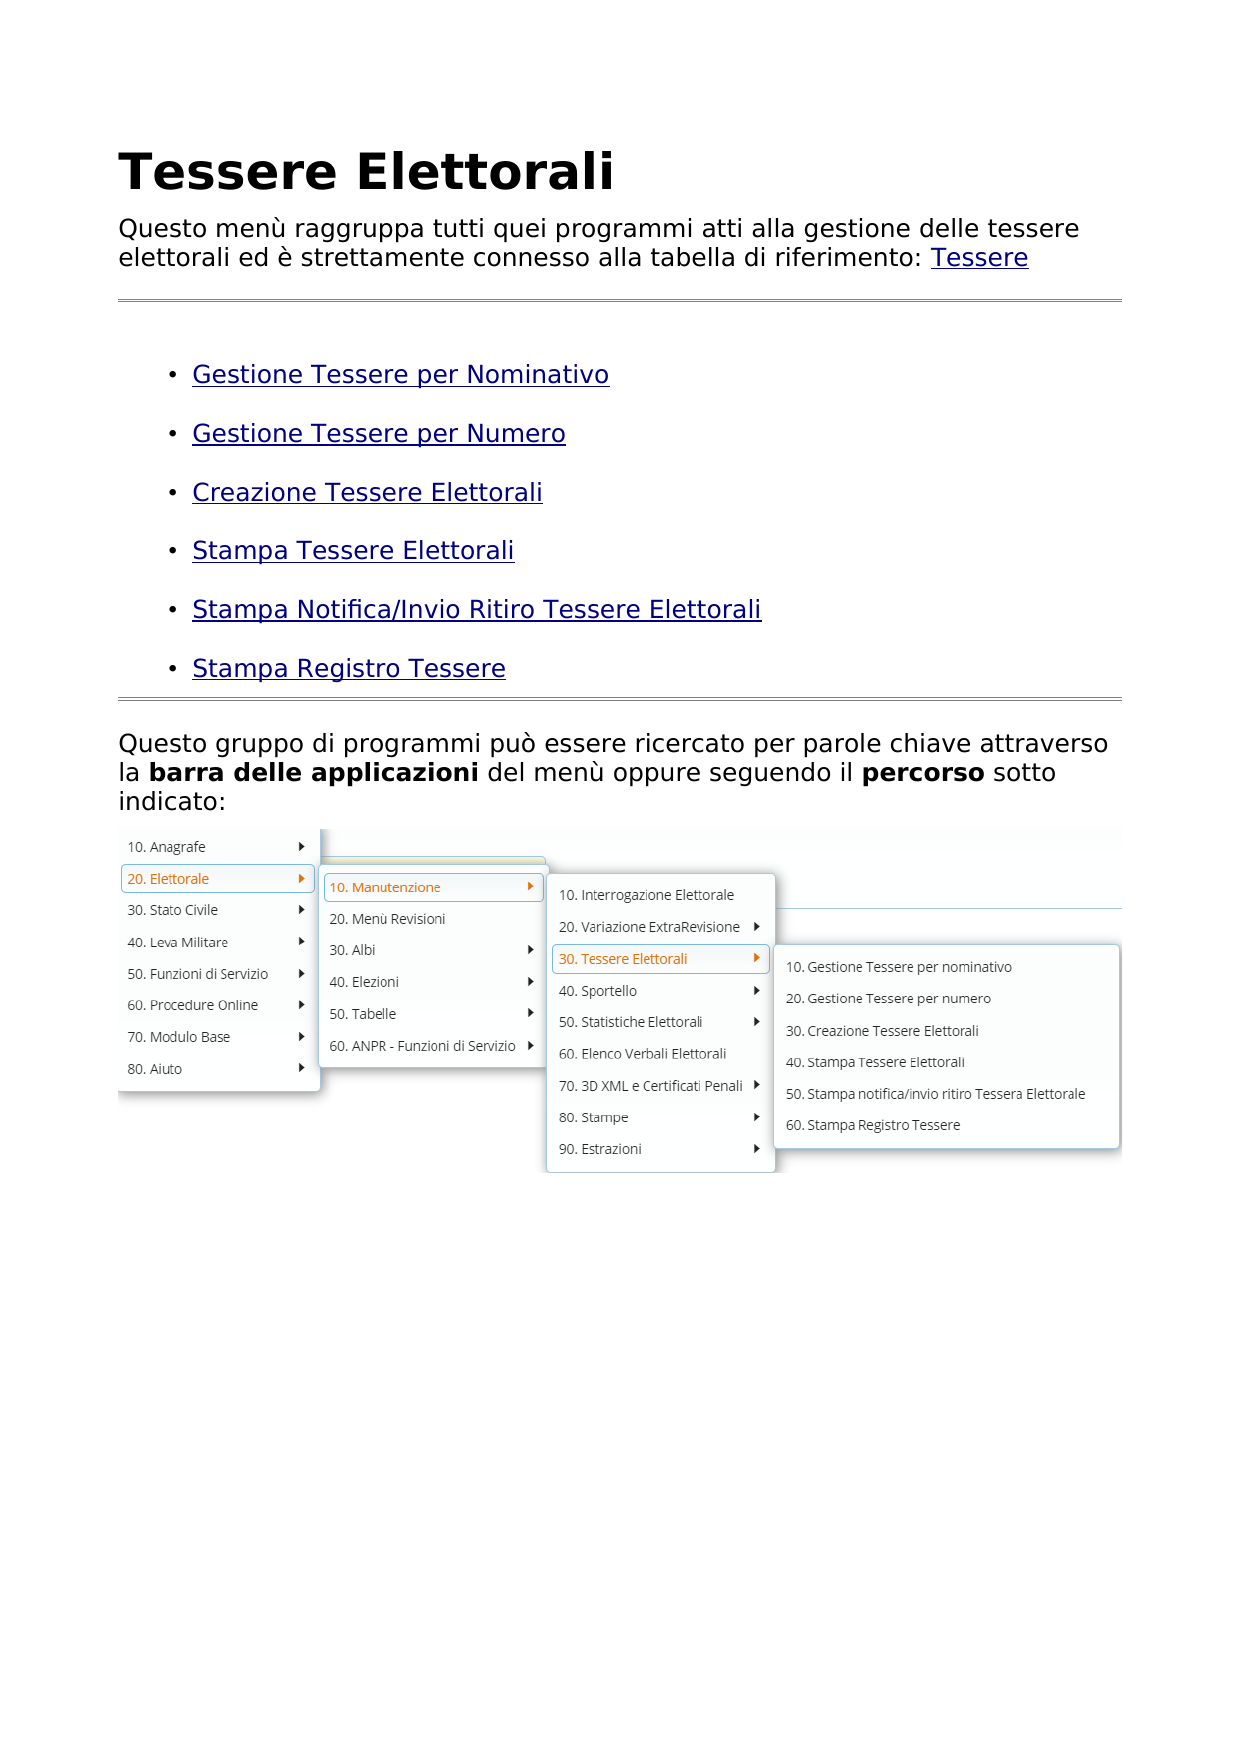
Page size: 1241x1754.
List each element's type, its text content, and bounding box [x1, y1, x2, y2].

list Stampa Registro Tessere [177, 654, 1122, 683]
list Gestione Tessere per Nominativo [177, 361, 1122, 390]
list Creazione Tessere Elettorali [177, 478, 1122, 507]
list Gestione Tessere per Numero [177, 419, 1122, 448]
list Stampa Notifica/Invio Ritiro Tessere Elettorali [177, 595, 1122, 624]
text Questo menù raggruppa tutti quei programmi atti alla gestione delle tessere elettorali ed è strettamente connesso alla tabella di riferimento: Tessere [118, 214, 1122, 272]
subtitle Tessere Elettorali [118, 143, 1122, 201]
text Questo gruppo di programmi può essere ricercato per parole chiave attraverso la barra delle applicazioni del menù oppure seguendo il percorso sotto indicato: [118, 729, 1122, 817]
list Stampa Tessere Elettorali [177, 536, 1122, 566]
picture [118, 829, 1123, 1173]
